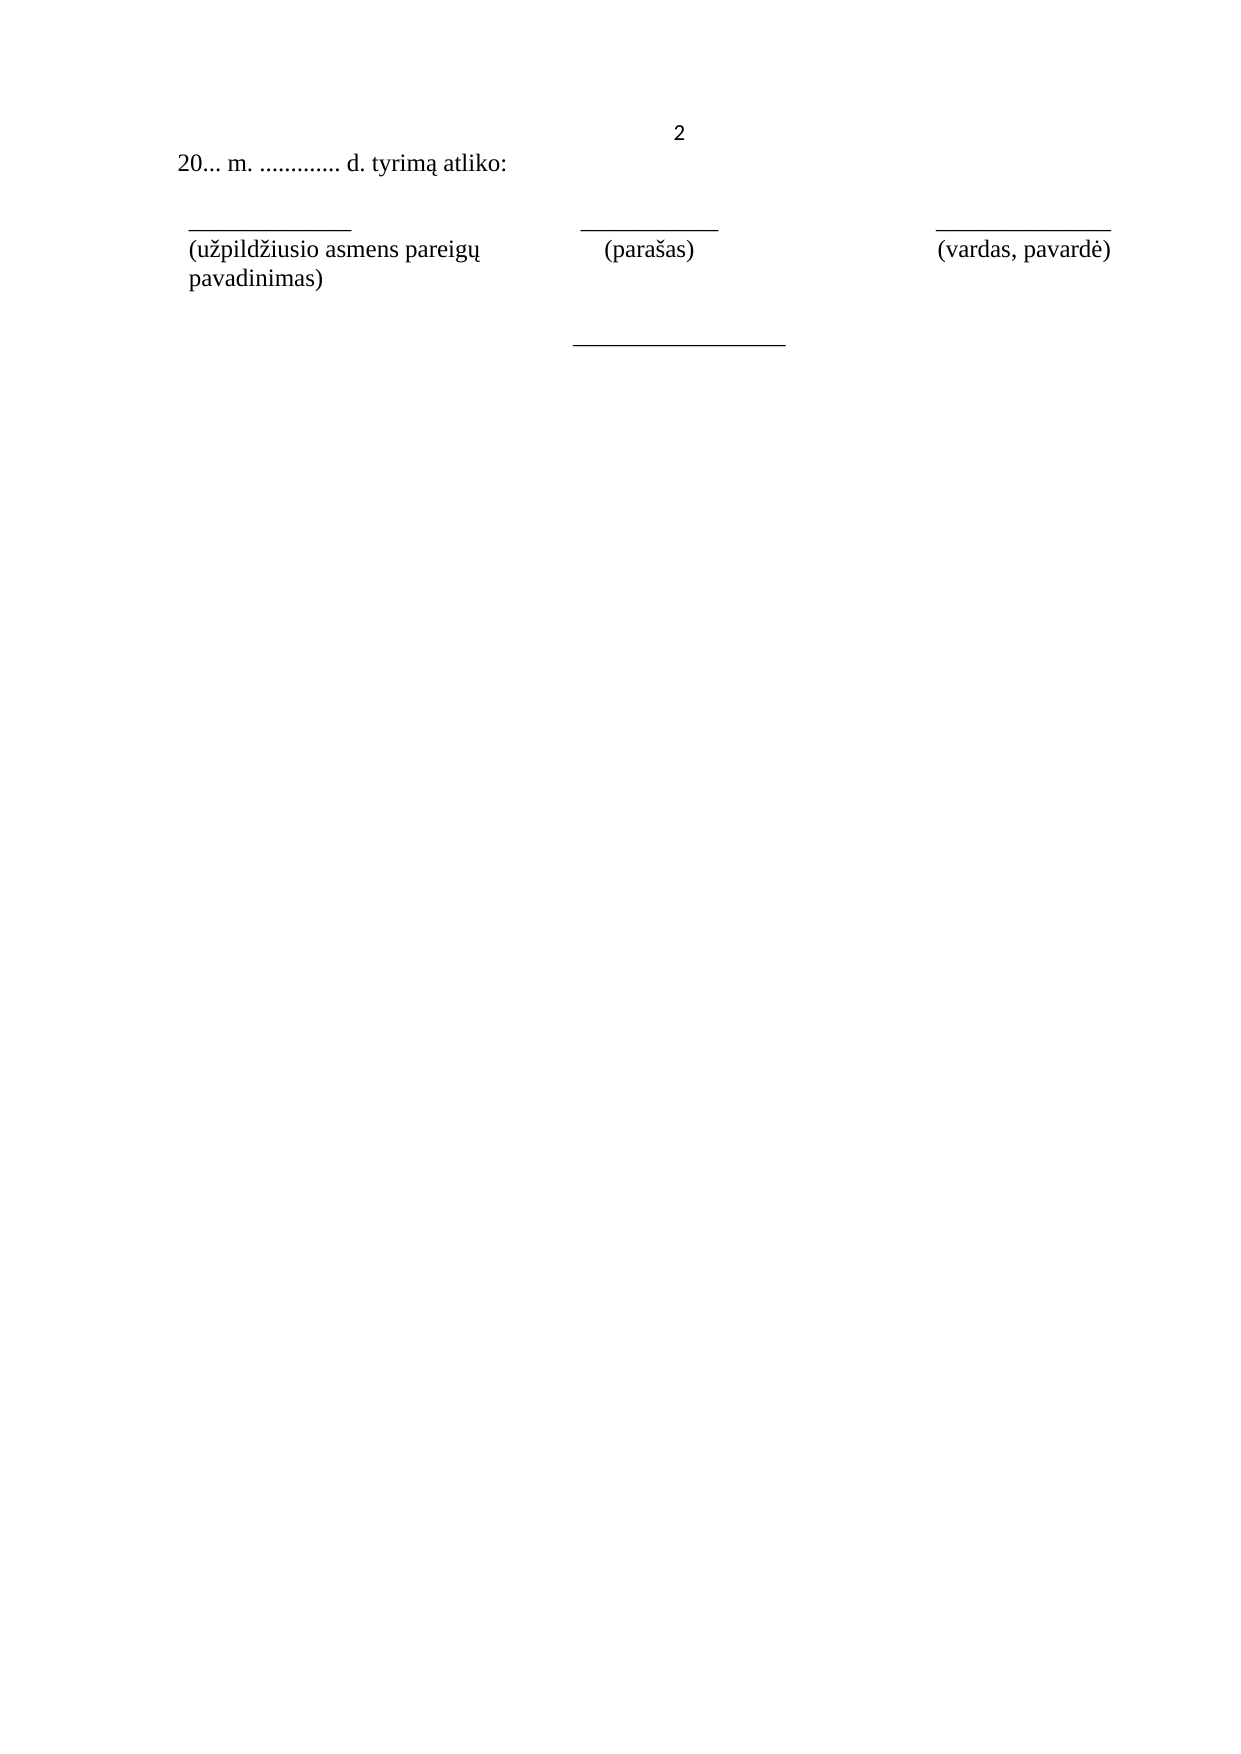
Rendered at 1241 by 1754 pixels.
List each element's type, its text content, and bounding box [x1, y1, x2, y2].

table_header ___________ (parašas) [492, 205, 806, 291]
text _________________ [177, 320, 1181, 349]
text 20... m. ............. d. tyrimą atliko: [177, 148, 1181, 176]
table_header ______________ (vardas, pavardė) [806, 205, 1122, 291]
table_header _____________ (užpildžiusio asmens pareigų pavadinimas) [177, 205, 492, 291]
